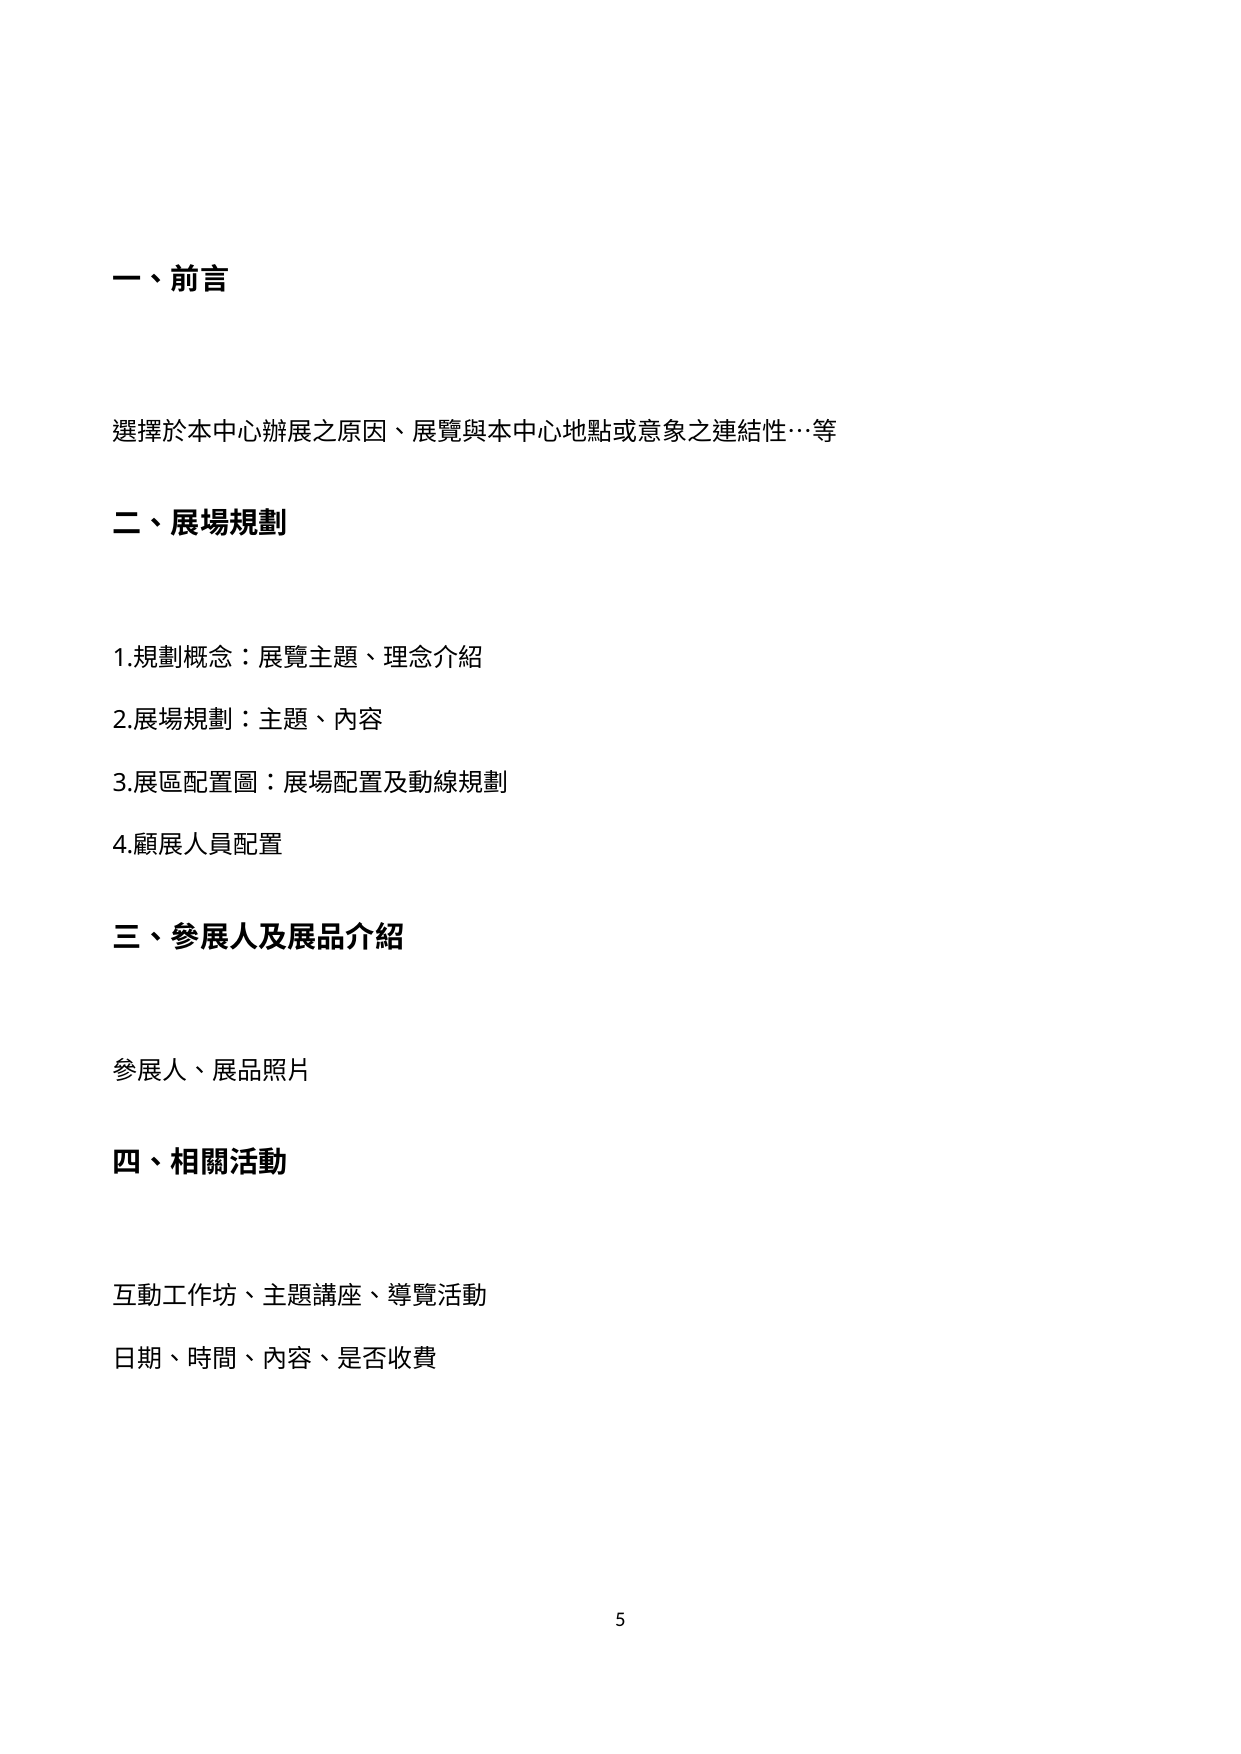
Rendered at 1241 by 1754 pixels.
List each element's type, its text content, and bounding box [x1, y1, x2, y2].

text 參展人、展品照片 [112, 1027, 1128, 1089]
text 3.展區配置圖：展場配置及動線規劃 [112, 738, 1128, 801]
text 日期、時間、內容、是否收費 [112, 1315, 1128, 1377]
text 互動工作坊、主題講座、導覽活動 [112, 1252, 1128, 1315]
list 二、展場規劃 [112, 479, 1128, 542]
text 選擇於本中心辦展之原因、展覽與本中心地點或意象之連結性…等 [112, 388, 1128, 450]
text 2.展場規劃：主題、內容 [112, 676, 1128, 738]
text 4.顧展人員配置 [112, 801, 1128, 863]
list 四、相關活動 [112, 1118, 1128, 1181]
list 一、前言 [112, 235, 1128, 298]
list 三、參展人及展品介紹 [112, 893, 1128, 955]
text 1.規劃概念：展覽主題、理念介紹 [112, 613, 1128, 676]
